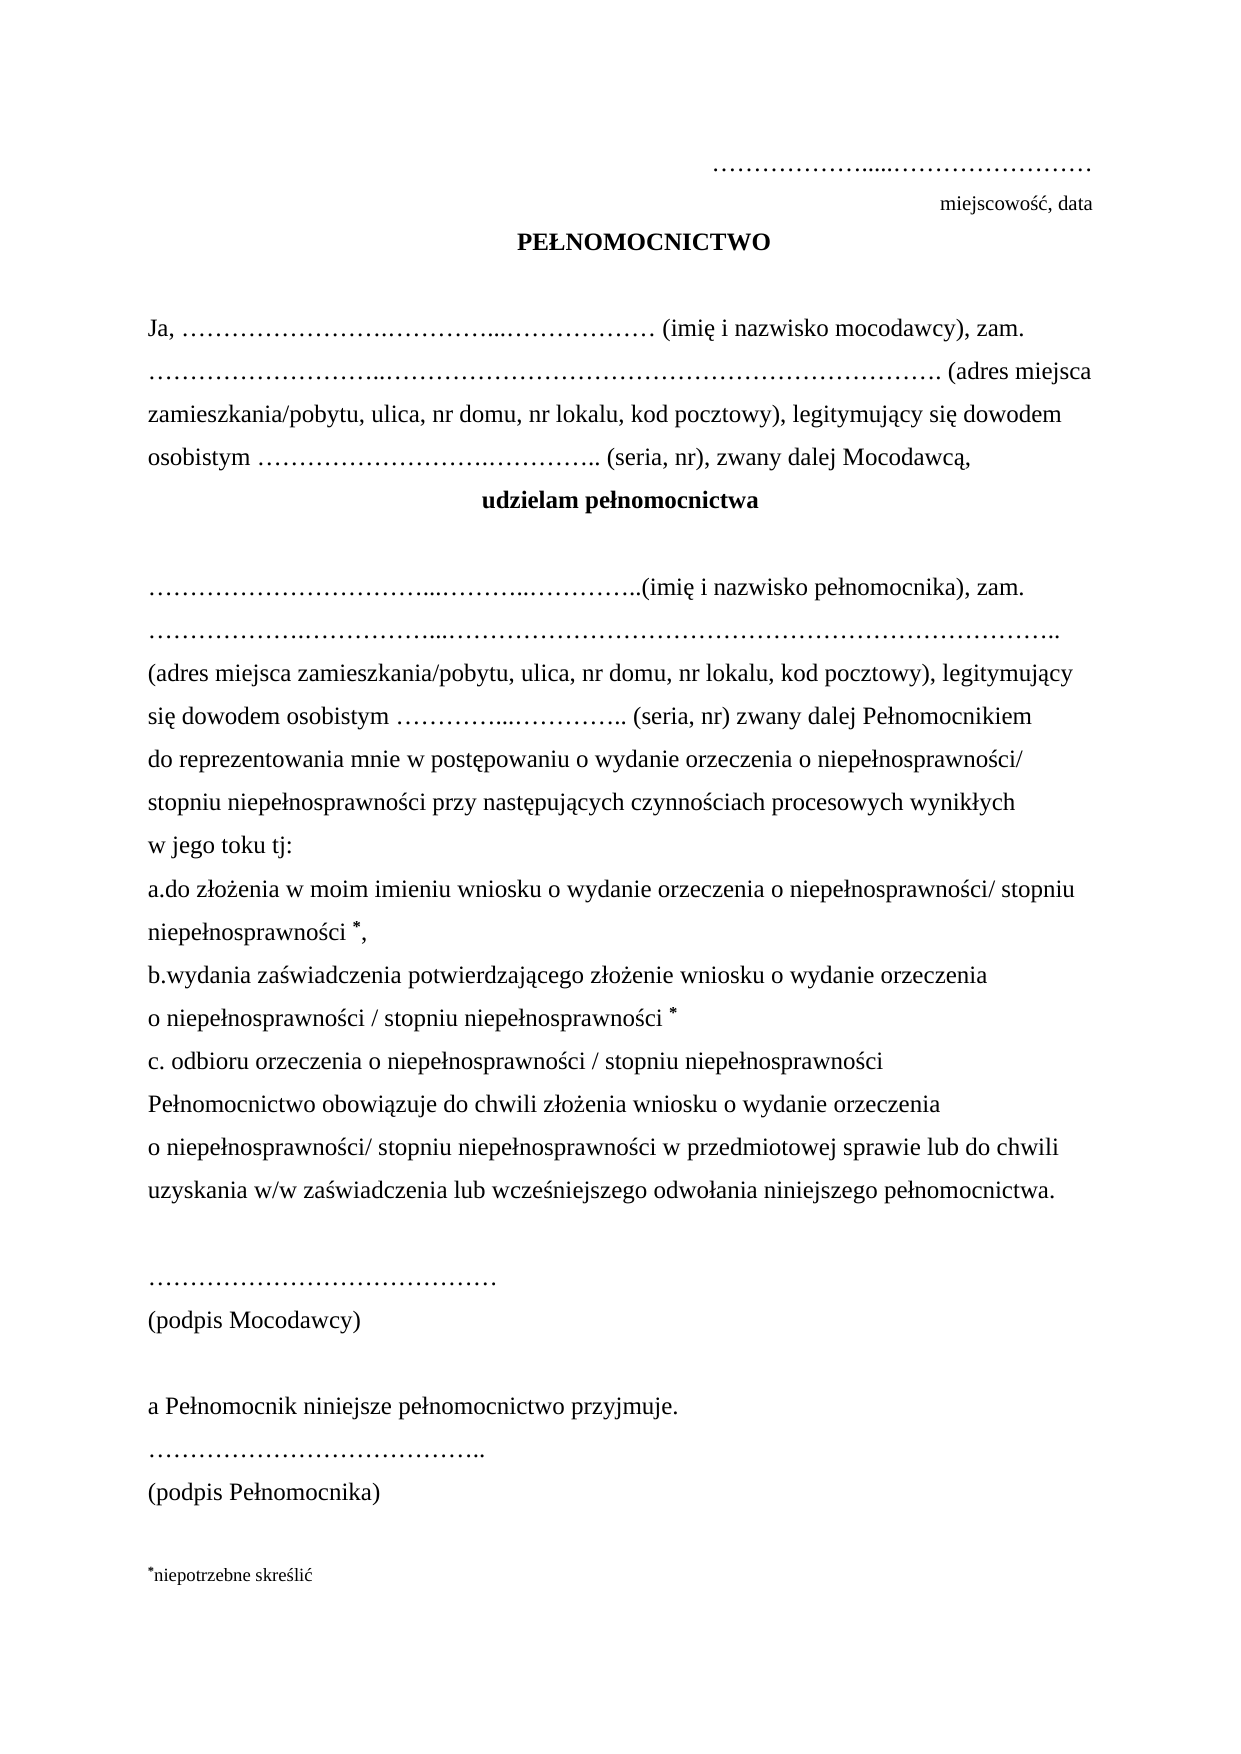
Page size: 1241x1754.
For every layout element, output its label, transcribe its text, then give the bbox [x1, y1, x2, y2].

text *niepotrzebne skreślić [148, 1564, 1093, 1585]
text …………………………………… [148, 1262, 1093, 1291]
text udzielam pełnomocnictwa [148, 486, 1093, 514]
list odbioru orzeczenia o niepełnosprawności / stopniu niepełnosprawności [148, 1046, 1093, 1075]
text ……………………………...………..…………..(imię i nazwisko pełnomocnika), zam. ……………….……………...……………………………………………………………….. (adres miejsca zamieszkania/pobytu, ulica, nr domu, nr lokalu, kod pocztowy), legitymujący się dowodem osobistym …………...………….. (seria, nr) zwany dalej Pełnomocnikiem [148, 572, 1093, 730]
text (podpis Pełnomocnika) [148, 1477, 1093, 1506]
text Ja, …………………….…………...……………… (imię i nazwisko mocodawcy), zam. ………………………..…………………………………………………………. (adres miejsca zamieszkania/pobytu, ulica, nr domu, nr lokalu, kod pocztowy), legitymujący się dowodem osobistym ……………………….………….. (seria, nr), zwany dalej Mocodawcą, [148, 313, 1093, 471]
text PEŁNOMOCNICTWO [443, 227, 1093, 256]
text ……………….....…………………… [443, 148, 1093, 176]
text Pełnomocnictwo obowiązuje do chwili złożenia wniosku o wydanie orzeczenia o niepełnosprawności/ stopniu niepełnosprawności w przedmiotowej sprawie lub do chwili uzyskania w/w zaświadczenia lub wcześniejszego odwołania niniejszego pełnomocnictwa. [148, 1089, 1093, 1204]
text miejscowość, data [443, 191, 1093, 215]
list wydania zaświadczenia potwierdzającego złożenie wniosku o wydanie orzeczenia o niepełnosprawności / stopniu niepełnosprawności * [148, 960, 1093, 1032]
text a Pełnomocnik niniejsze pełnomocnictwo przyjmuje. [148, 1391, 1093, 1420]
text ………………………………….. [148, 1434, 1093, 1463]
text (podpis Mocodawcy) [148, 1305, 1093, 1334]
text do reprezentowania mnie w postępowaniu o wydanie orzeczenia o niepełnosprawności/ stopniu niepełnosprawności przy następujących czynnościach procesowych wynikłych w jego toku tj: [148, 744, 1093, 859]
list do złożenia w moim imieniu wniosku o wydanie orzeczenia o niepełnosprawności/ stopniu niepełnosprawności *, [148, 874, 1093, 946]
